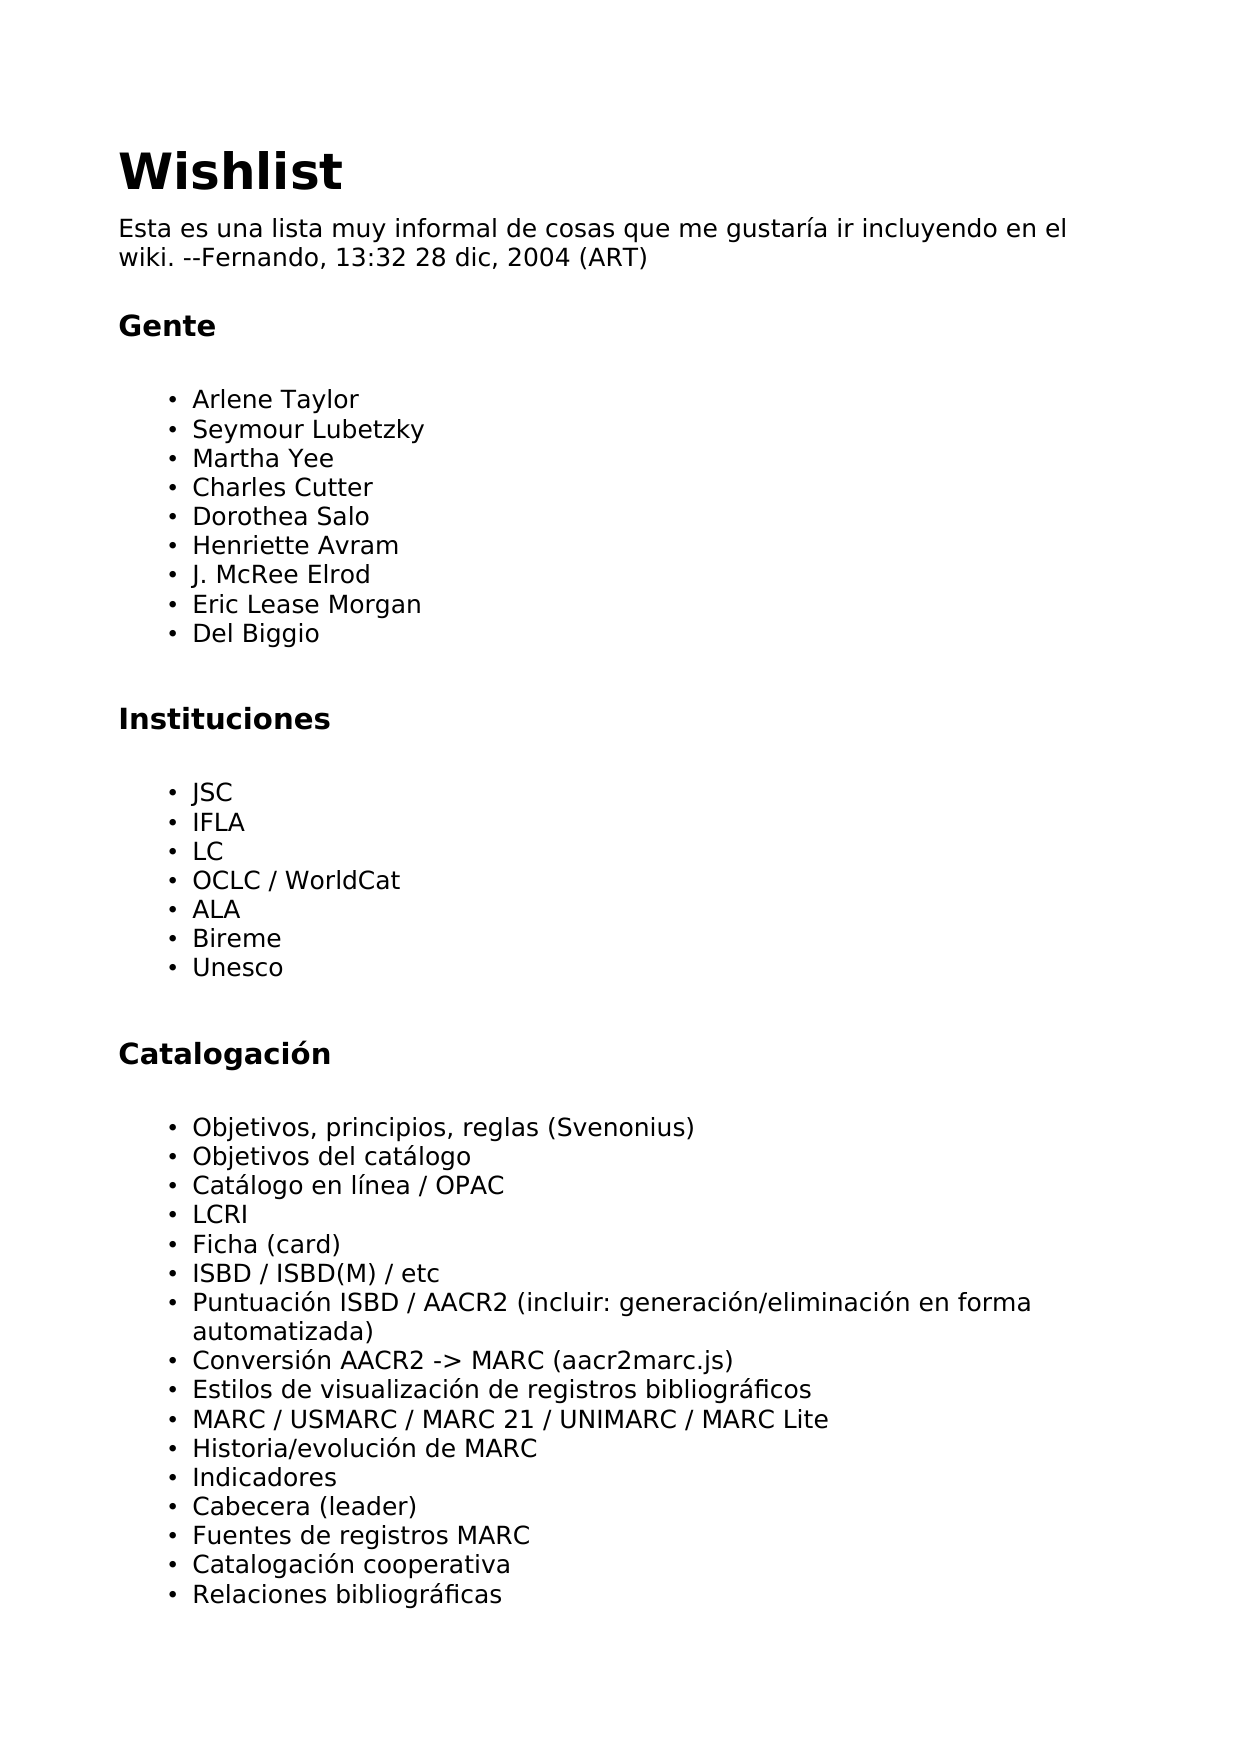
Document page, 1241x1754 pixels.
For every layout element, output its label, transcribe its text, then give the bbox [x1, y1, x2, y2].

list ALA [177, 895, 1122, 924]
list Unesco [177, 953, 1122, 983]
subtitle Wishlist [118, 143, 1122, 201]
list Seymour Lubetzky [177, 415, 1122, 444]
list Charles Cutter [177, 473, 1122, 502]
list JSC [177, 778, 1122, 808]
list LCRI [177, 1201, 1122, 1230]
list IFLA [177, 808, 1122, 837]
list Arlene Taylor [177, 386, 1122, 415]
list Objetivos, principios, reglas (Svenonius) [177, 1113, 1122, 1142]
list LC [177, 837, 1122, 866]
subtitle Catalogación [118, 1037, 1122, 1071]
list Ficha (card) [177, 1230, 1122, 1259]
list Historia/evolución de MARC [177, 1434, 1122, 1463]
list Dorothea Salo [177, 502, 1122, 531]
list Henriette Avram [177, 531, 1122, 561]
list Relaciones bibliográficas [177, 1580, 1122, 1609]
list Catalogación cooperativa [177, 1551, 1122, 1580]
list Puntuación ISBD / AACR2 (incluir: generación/eliminación en forma automatizada) [177, 1288, 1122, 1346]
text Esta es una lista muy informal de cosas que me gustaría ir incluyendo en el wiki. --Fernando, 13:32 28 dic, 2004 (ART) [118, 214, 1122, 272]
list ISBD / ISBD(M) / etc [177, 1259, 1122, 1288]
list Objetivos del catálogo [177, 1142, 1122, 1171]
list Cabecera (leader) [177, 1492, 1122, 1521]
list Estilos de visualización de registros bibliográficos [177, 1376, 1122, 1405]
list Eric Lease Morgan [177, 590, 1122, 619]
list Catálogo en línea / OPAC [177, 1171, 1122, 1201]
list MARC / USMARC / MARC 21 / UNIMARC / MARC Lite [177, 1405, 1122, 1434]
list Conversión AACR2 -> MARC (aacr2marc.js) [177, 1346, 1122, 1376]
list J. McRee Elrod [177, 561, 1122, 590]
list OCLC / WorldCat [177, 866, 1122, 895]
list Martha Yee [177, 444, 1122, 473]
list Del Biggio [177, 619, 1122, 648]
list Bireme [177, 924, 1122, 953]
subtitle Gente [118, 310, 1122, 344]
list Fuentes de registros MARC [177, 1521, 1122, 1551]
list Indicadores [177, 1463, 1122, 1492]
subtitle Instituciones [118, 703, 1122, 737]
